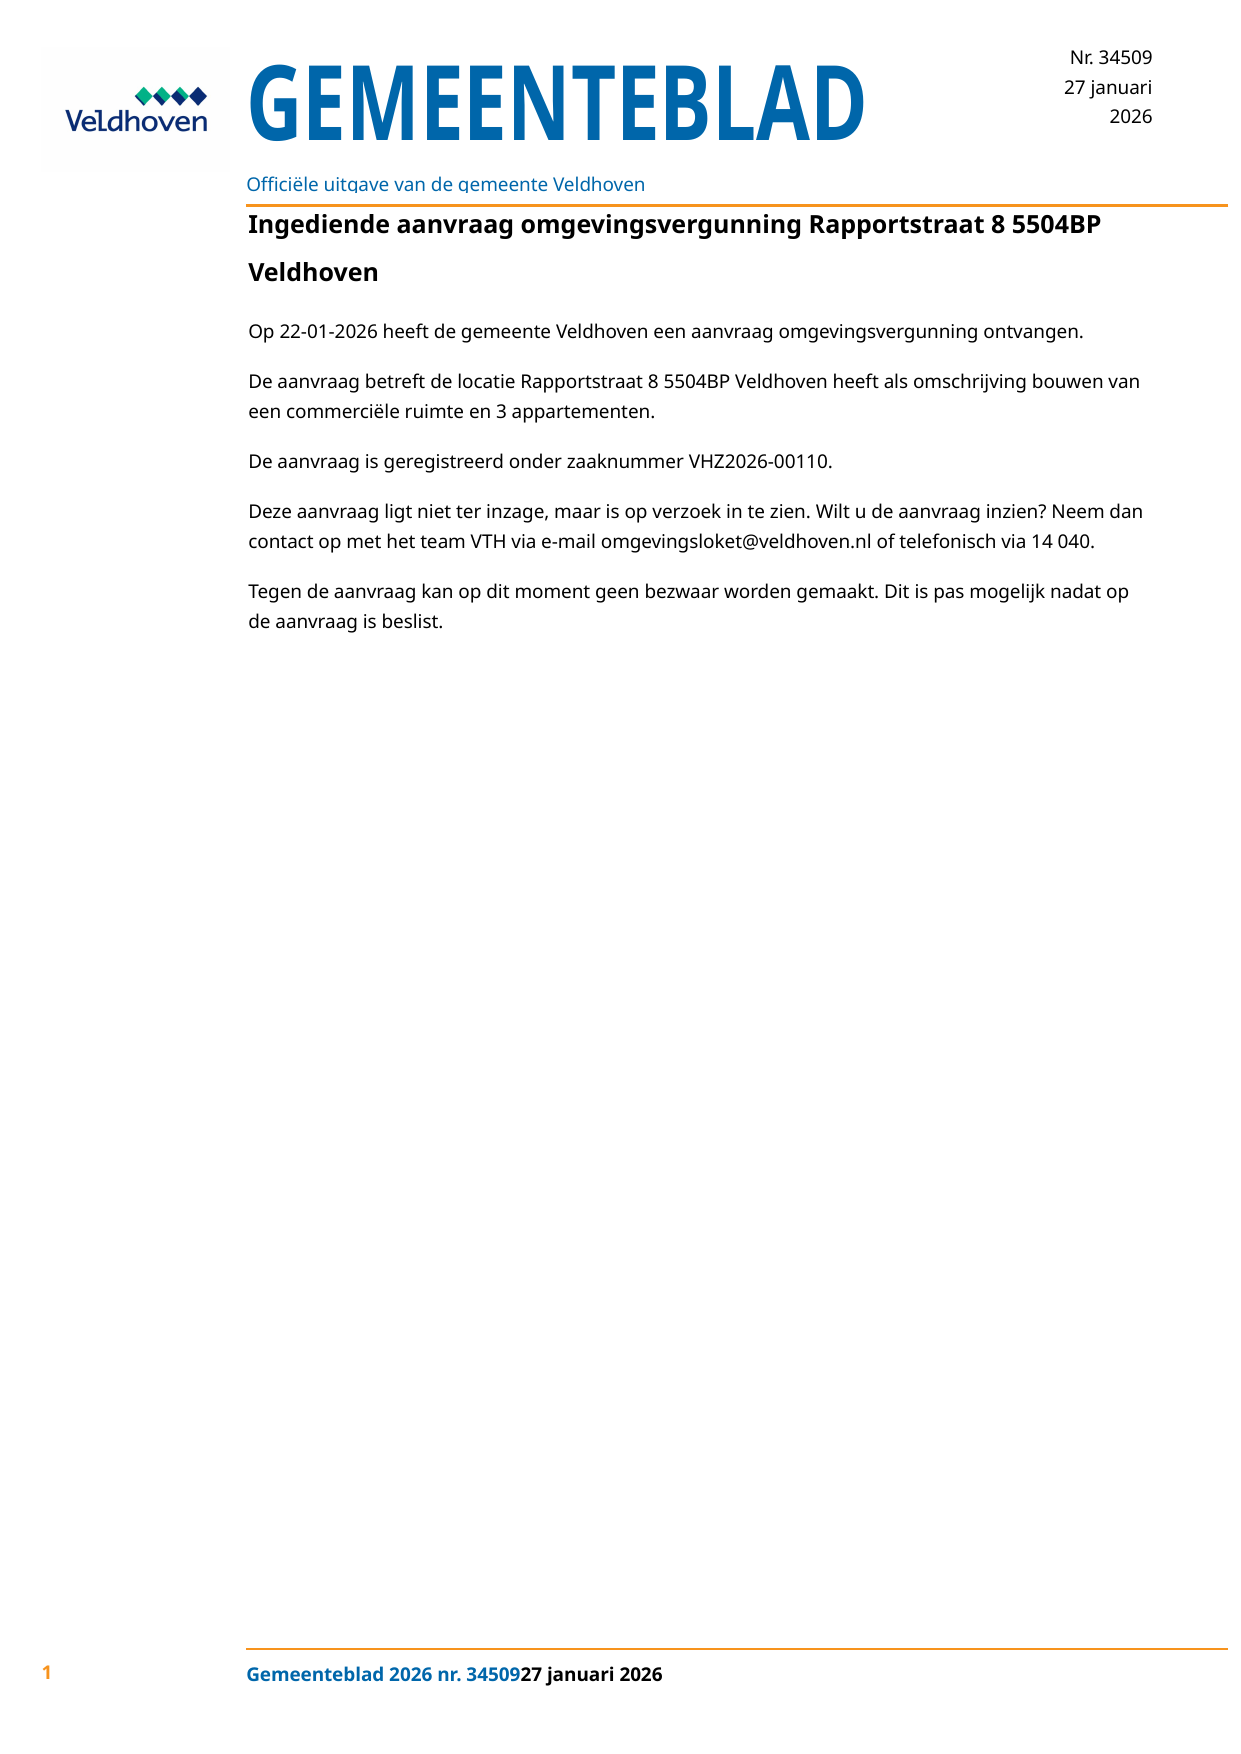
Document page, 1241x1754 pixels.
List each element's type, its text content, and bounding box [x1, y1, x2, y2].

picture [41, 47, 231, 172]
text Ingediende aanvraag omgevingsvergunning Rapportstraat 8 5504BP Veldhoven [248, 207, 1152, 288]
text Tegen de aanvraag kan op dit moment geen bezwaar worden gemaakt. Dit is pas mogelijk nadat op de aanvraag is beslist. [248, 579, 1152, 634]
text De aanvraag is geregistreerd onder zaaknummer VHZ2026-00110. [248, 448, 1152, 474]
text Op 22-01-2026 heeft de gemeente Veldhoven een aanvraag omgevingsvergunning ontvangen. [248, 318, 1152, 344]
text Deze aanvraag ligt niet ter inzage, maar is op verzoek in te zien. Wilt u de aanvraag inzien? Neem dan contact op met het team VTH via e-mail omgevingsloket@veldhoven.nl of telefonisch via 14 040. [248, 499, 1152, 554]
text De aanvraag betreft de locatie Rapportstraat 8 5504BP Veldhoven heeft als omschrijving bouwen van een commerciële ruimte en 3 appartementen. [248, 368, 1152, 424]
